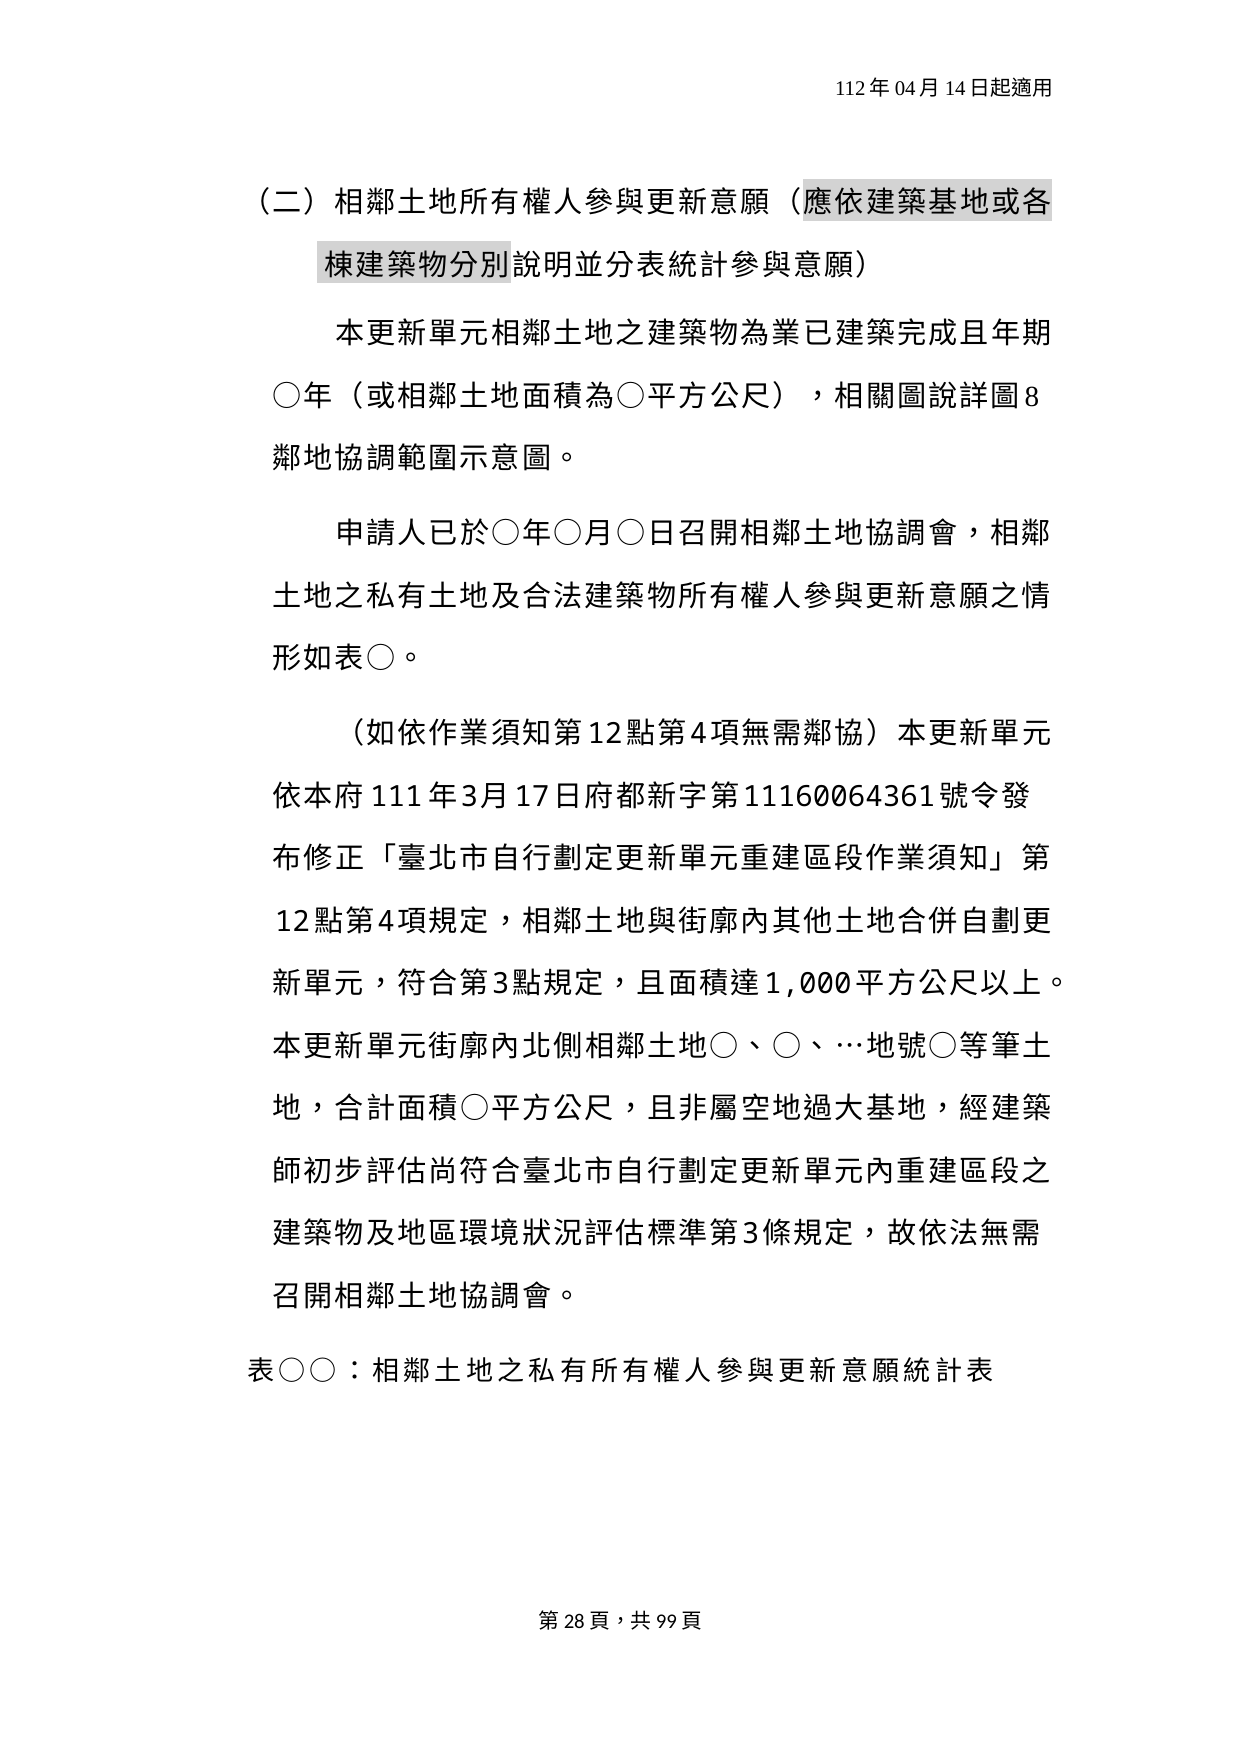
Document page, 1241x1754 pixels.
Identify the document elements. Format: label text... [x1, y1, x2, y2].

text （如依作業須知第12點第4項無需鄰協）本更新單元依本府111年3月17日府都新字第11160064361號令發布修正「臺北市自行劃定更新單元重建區段作業須知」第12點第4項規定，相鄰土地與街廓內其他土地合併自劃更新單元，符合第3點規定，且面積達1,000平方公尺以上。本更新單元街廓內北側相鄰土地○、○、…地號○等筆土地，合計面積○平方公尺，且非屬空地過大基地，經建築師初步評估尚符合臺北市自行劃定更新單元內重建區段之建築物及地區環境狀況評估標準第3條規定，故依法無需召開相鄰土地協調會。 [269, 689, 1052, 1314]
text 表○○：相鄰土地之私有所有權人參與更新意願統計表 [188, 1327, 1052, 1389]
text 申請人已於○年○月○日召開相鄰土地協調會，相鄰土地之私有土地及合法建築物所有權人參與更新意願之情形如表○。 [269, 489, 1052, 677]
text （二）相鄰土地所有權人參與更新意願（應依建築基地或各棟建築物分別說明並分表統計參與意願） [238, 158, 1052, 283]
text 本更新單元相鄰土地之建築物為業已建築完成且年期○年（或相鄰土地面積為○平方公尺），相關圖說詳圖8鄰地協調範圍示意圖。 [269, 289, 1052, 477]
